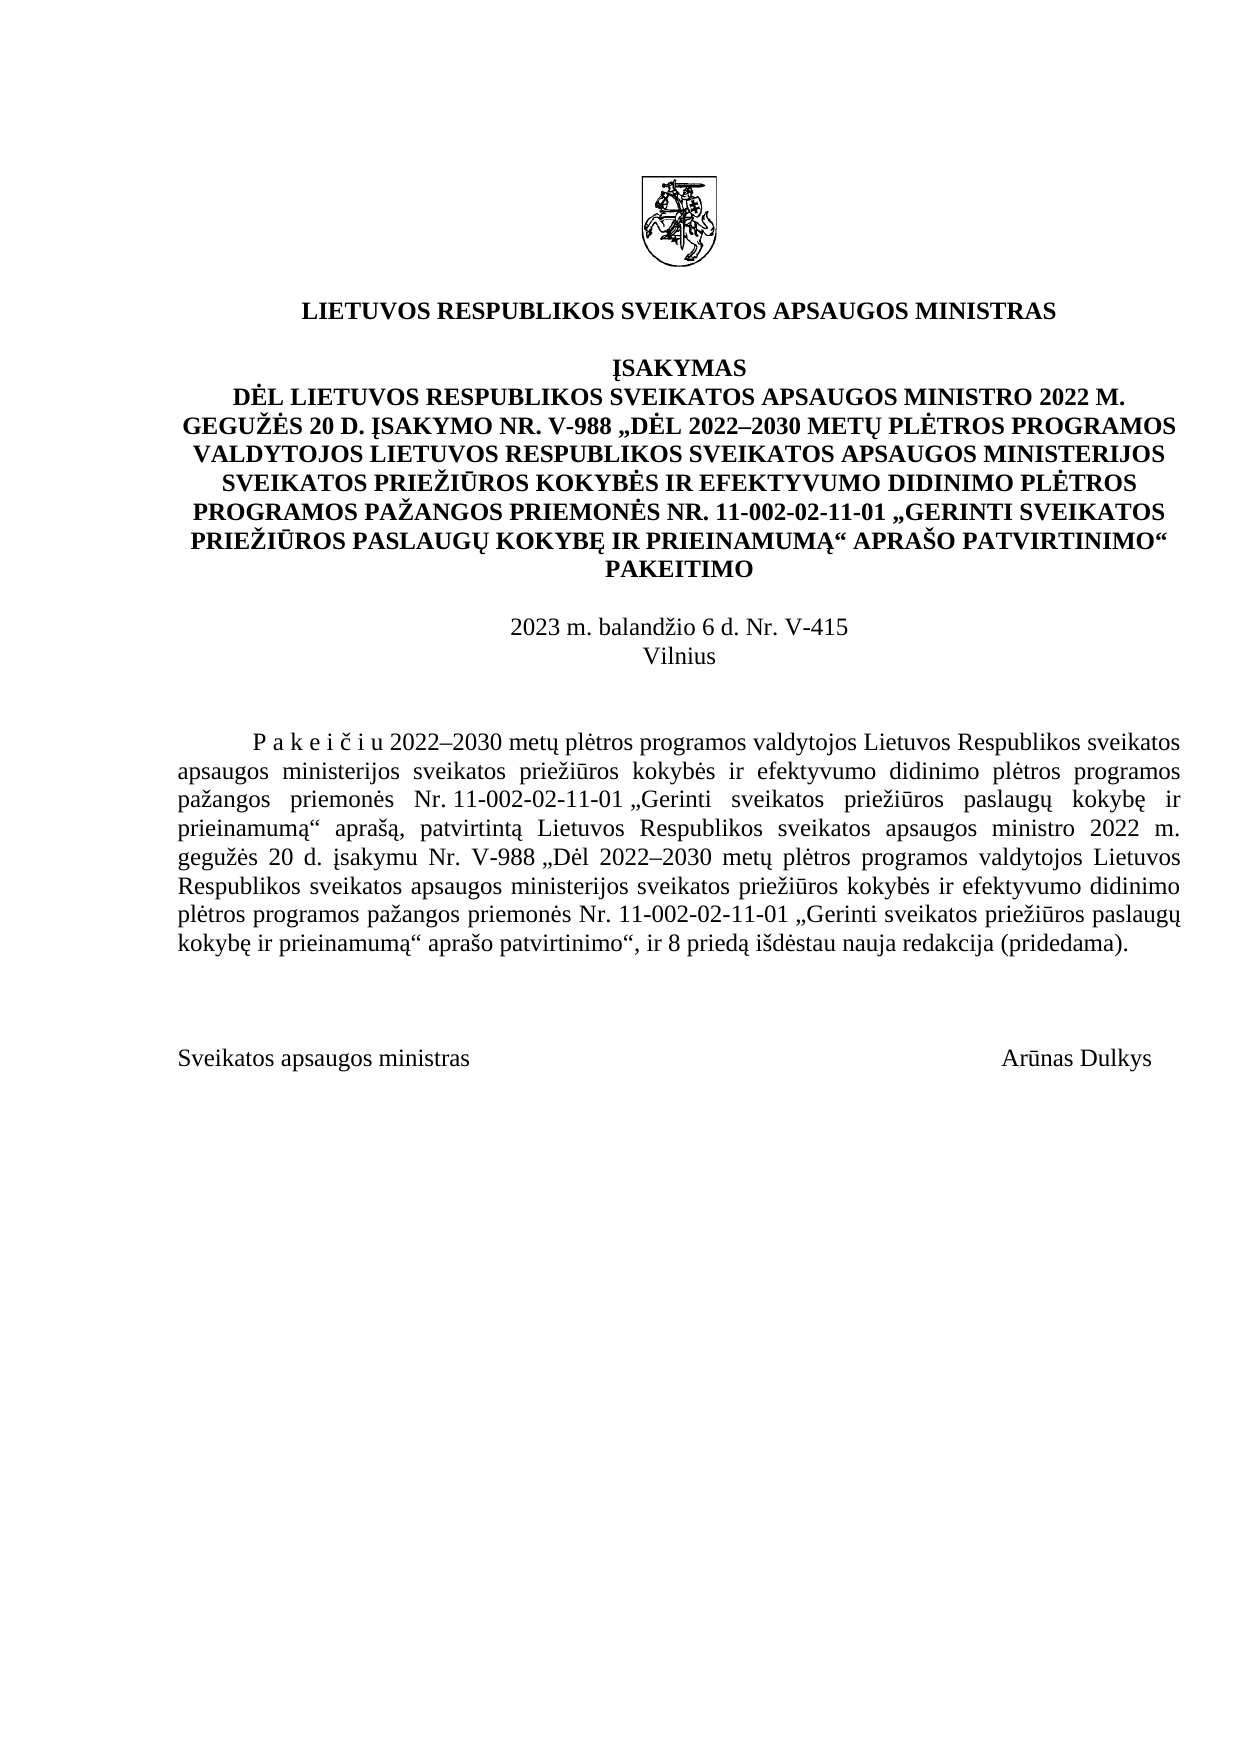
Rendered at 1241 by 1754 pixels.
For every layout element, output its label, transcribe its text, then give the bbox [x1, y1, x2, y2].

text 2023 m. balandžio 6 d. Nr. V-415 [177, 612, 1181, 641]
text ĮSAKYMAS [177, 353, 1181, 382]
text Sveikatos apsaugos ministras Arūnas Dulkys [177, 1043, 1181, 1072]
text DĖL LIETUVOS RESPUBLIKOS SVEIKATOS APSAUGOS MINISTRO 2022 M. GEGUŽĖS 20 D. ĮSAKYMO NR. V-988 „DĖL 2022–2030 METŲ PLĖTROS PROGRAMOS VALDYTOJOS LIETUVOS RESPUBLIKOS SVEIKATOS APSAUGOS MINISTERIJOS SVEIKATOS PRIEŽIŪROS KOKYBĖS IR EFEKTYVUMO DIDINIMO PLĖTROS PROGRAMOS PAŽANGOS PRIEMONĖS NR. 11-002-02-11-01 „GERINTI SVEIKATOS PRIEŽIŪROS PASLAUGŲ KOKYBĘ IR PRIEINAMUMĄ“ APRAŠO patvirtinimo“ PAKEITIMO [177, 382, 1181, 583]
text LIETUVOS RESPUBLIKOS SVEIKATOS APSAUGOS MINISTRAS [177, 296, 1181, 324]
text P a k e i č i u 2022–2030 metų plėtros programos valdytojos Lietuvos Respublikos sveikatos apsaugos ministerijos sveikatos priežiūros kokybės ir efektyvumo didinimo plėtros programos pažangos priemonės Nr. 11-002-02-11-01 „Gerinti sveikatos priežiūros paslaugų kokybę ir prieinamumą“ aprašą, patvirtintą Lietuvos Respublikos sveikatos apsaugos ministro 2022 m. gegužės 20 d. įsakymu Nr. V-988 „Dėl 2022–2030 metų plėtros programos valdytojos Lietuvos Respublikos sveikatos apsaugos ministerijos sveikatos priežiūros kokybės ir efektyvumo didinimo plėtros programos pažangos priemonės Nr. 11-002-02-11-01 „Gerinti sveikatos priežiūros paslaugų kokybę ir prieinamumą“ aprašo patvirtinimo“, ir 8 priedą išdėstau nauja redakcija (pridedama). [177, 727, 1181, 957]
text Vilnius [177, 641, 1181, 669]
